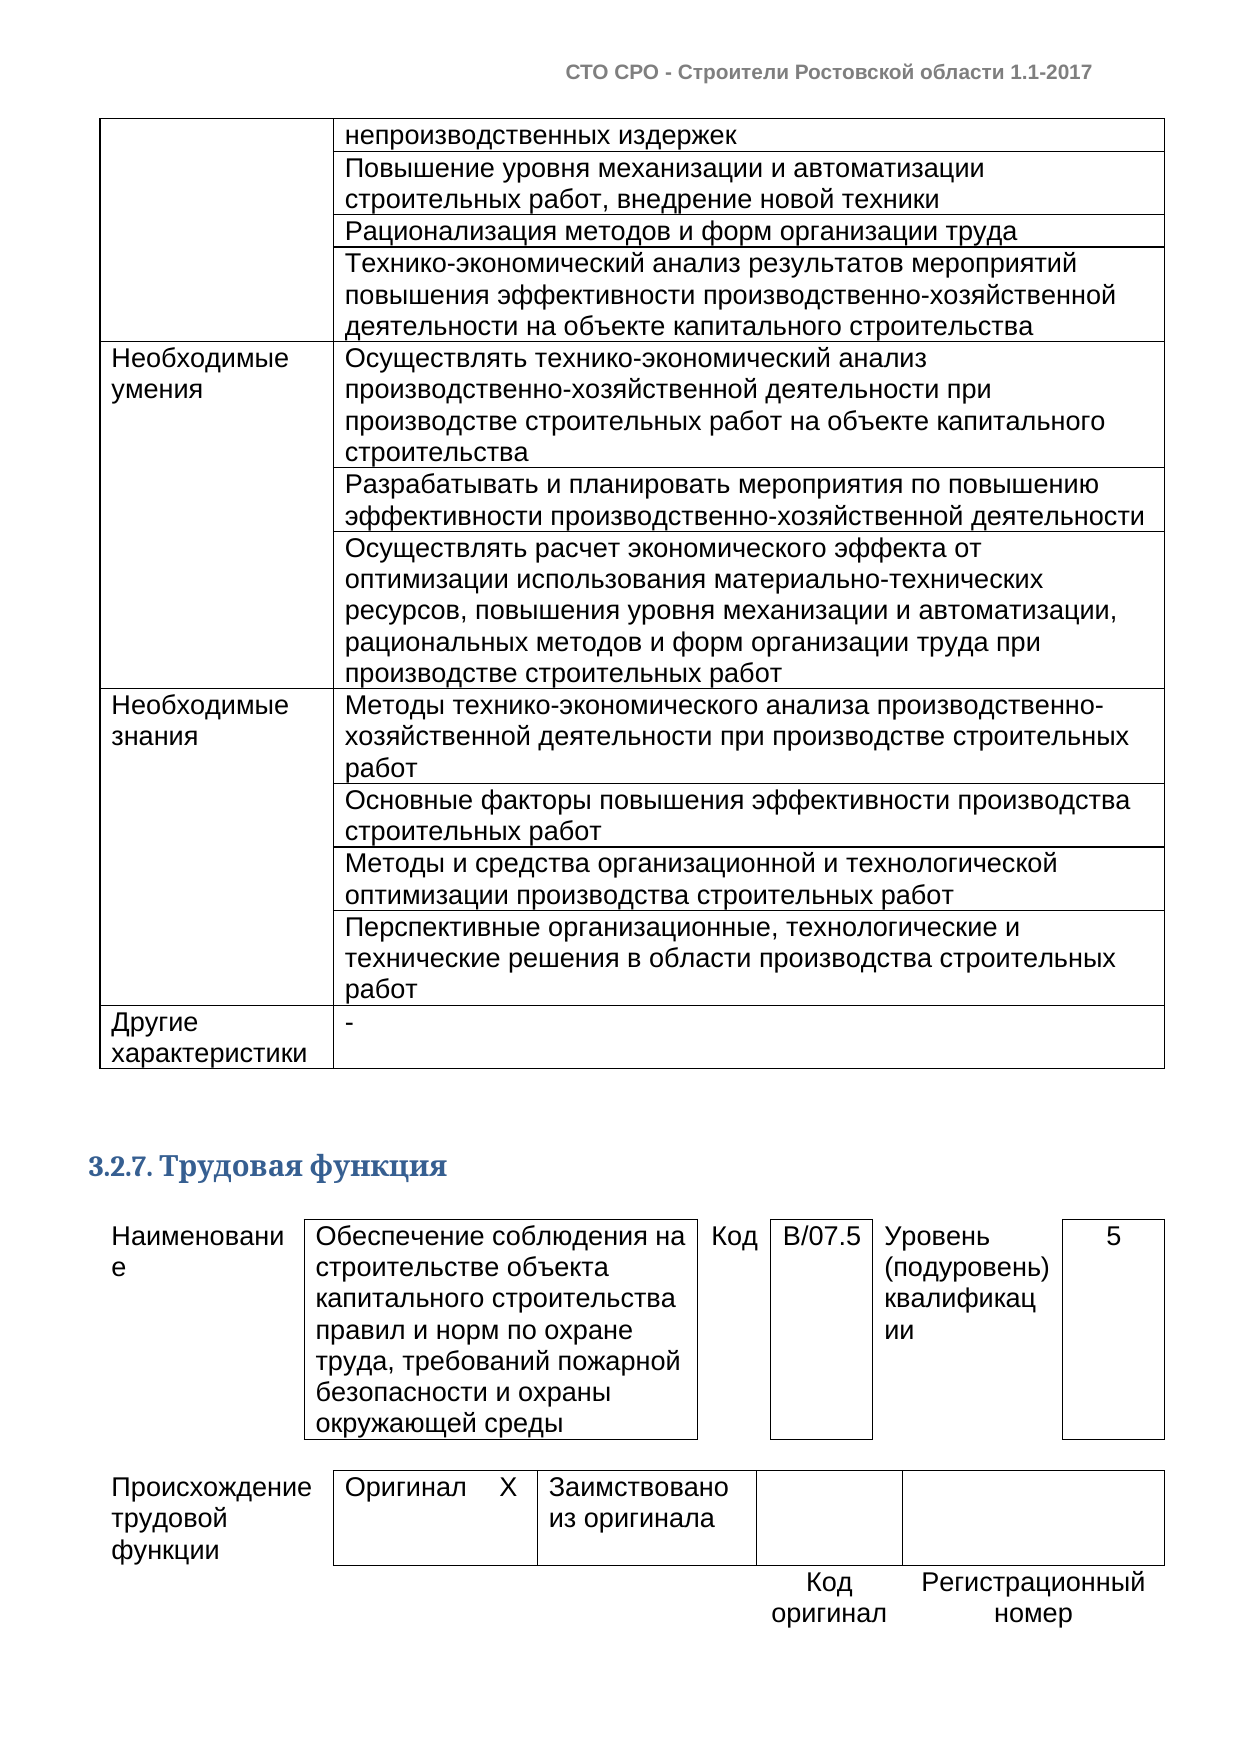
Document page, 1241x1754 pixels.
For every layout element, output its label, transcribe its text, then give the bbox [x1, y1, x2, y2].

table_cell Повышение уровня механизации и автоматизации строительных работ, внедрение новой техники [334, 152, 1164, 214]
table_cell Необходимые знания [101, 689, 333, 1005]
table_cell [538, 1566, 756, 1628]
table_cell Необходимые умения [101, 342, 333, 688]
table_cell [100, 1565, 333, 1628]
table_cell Другие характеристики [101, 1006, 333, 1068]
table_cell Методы технико-экономического анализа производственно-хозяйственной деятельности при производстве строительных работ [334, 689, 1164, 783]
table_header Оригинал [334, 1471, 479, 1565]
subtitle 3.2.7. Трудовая функция [89, 1150, 1092, 1183]
table_header [101, 119, 333, 341]
table_header Обеспечение соблюдения на строительстве объекта капитального строительства правил и норм по охране труда, требований пожарной безопасности и охраны окружающей среды [305, 1220, 697, 1439]
table_header 5 [1063, 1220, 1164, 1439]
table_cell непроизводственных издержек [334, 119, 1164, 151]
table_header Код [698, 1219, 770, 1439]
table_cell Осуществлять технико-экономический анализ производственно-хозяйственной деятельности при производстве строительных работ на объекте капитального строительства [334, 342, 1164, 467]
table_cell Осуществлять расчет экономического эффекта от оптимизации использования материально-технических ресурсов, повышения уровня механизации и автоматизации, рациональных методов и форм организации труда при производстве строительных работ [334, 532, 1164, 688]
table_header В/07.5 [771, 1220, 872, 1439]
table_header Происхождение трудовой функции [100, 1470, 333, 1565]
table_header Заимствовано из оригинала [538, 1471, 756, 1565]
table_cell Рационализация методов и форм организации труда [334, 215, 1164, 246]
table_cell [333, 1566, 479, 1628]
table_cell Регистрационный номер [902, 1566, 1164, 1628]
table_cell Перспективные организационные, технологические и технические решения в области производства строительных работ [334, 911, 1164, 1005]
table_cell Код оригинал [756, 1566, 902, 1628]
table_cell Разрабатывать и планировать мероприятия по повышению эффективности производственно-хозяйственной деятельности [334, 468, 1164, 531]
table_header [903, 1471, 1164, 1565]
table_header Уровень (подуровень) квалификации [873, 1219, 1062, 1439]
table_header Наименование [100, 1219, 304, 1439]
table_cell [479, 1566, 537, 1628]
table_cell - [334, 1006, 1164, 1068]
table_cell Методы и средства организационной и технологической оптимизации производства строительных работ [334, 848, 1164, 910]
table_cell Основные факторы повышения эффективности производства строительных работ [334, 784, 1164, 846]
table_cell Технико-экономический анализ результатов мероприятий повышения эффективности производственно-хозяйственной деятельности на объекте капитального строительства [334, 248, 1164, 341]
table_header [757, 1471, 902, 1565]
table_header X [479, 1471, 537, 1565]
